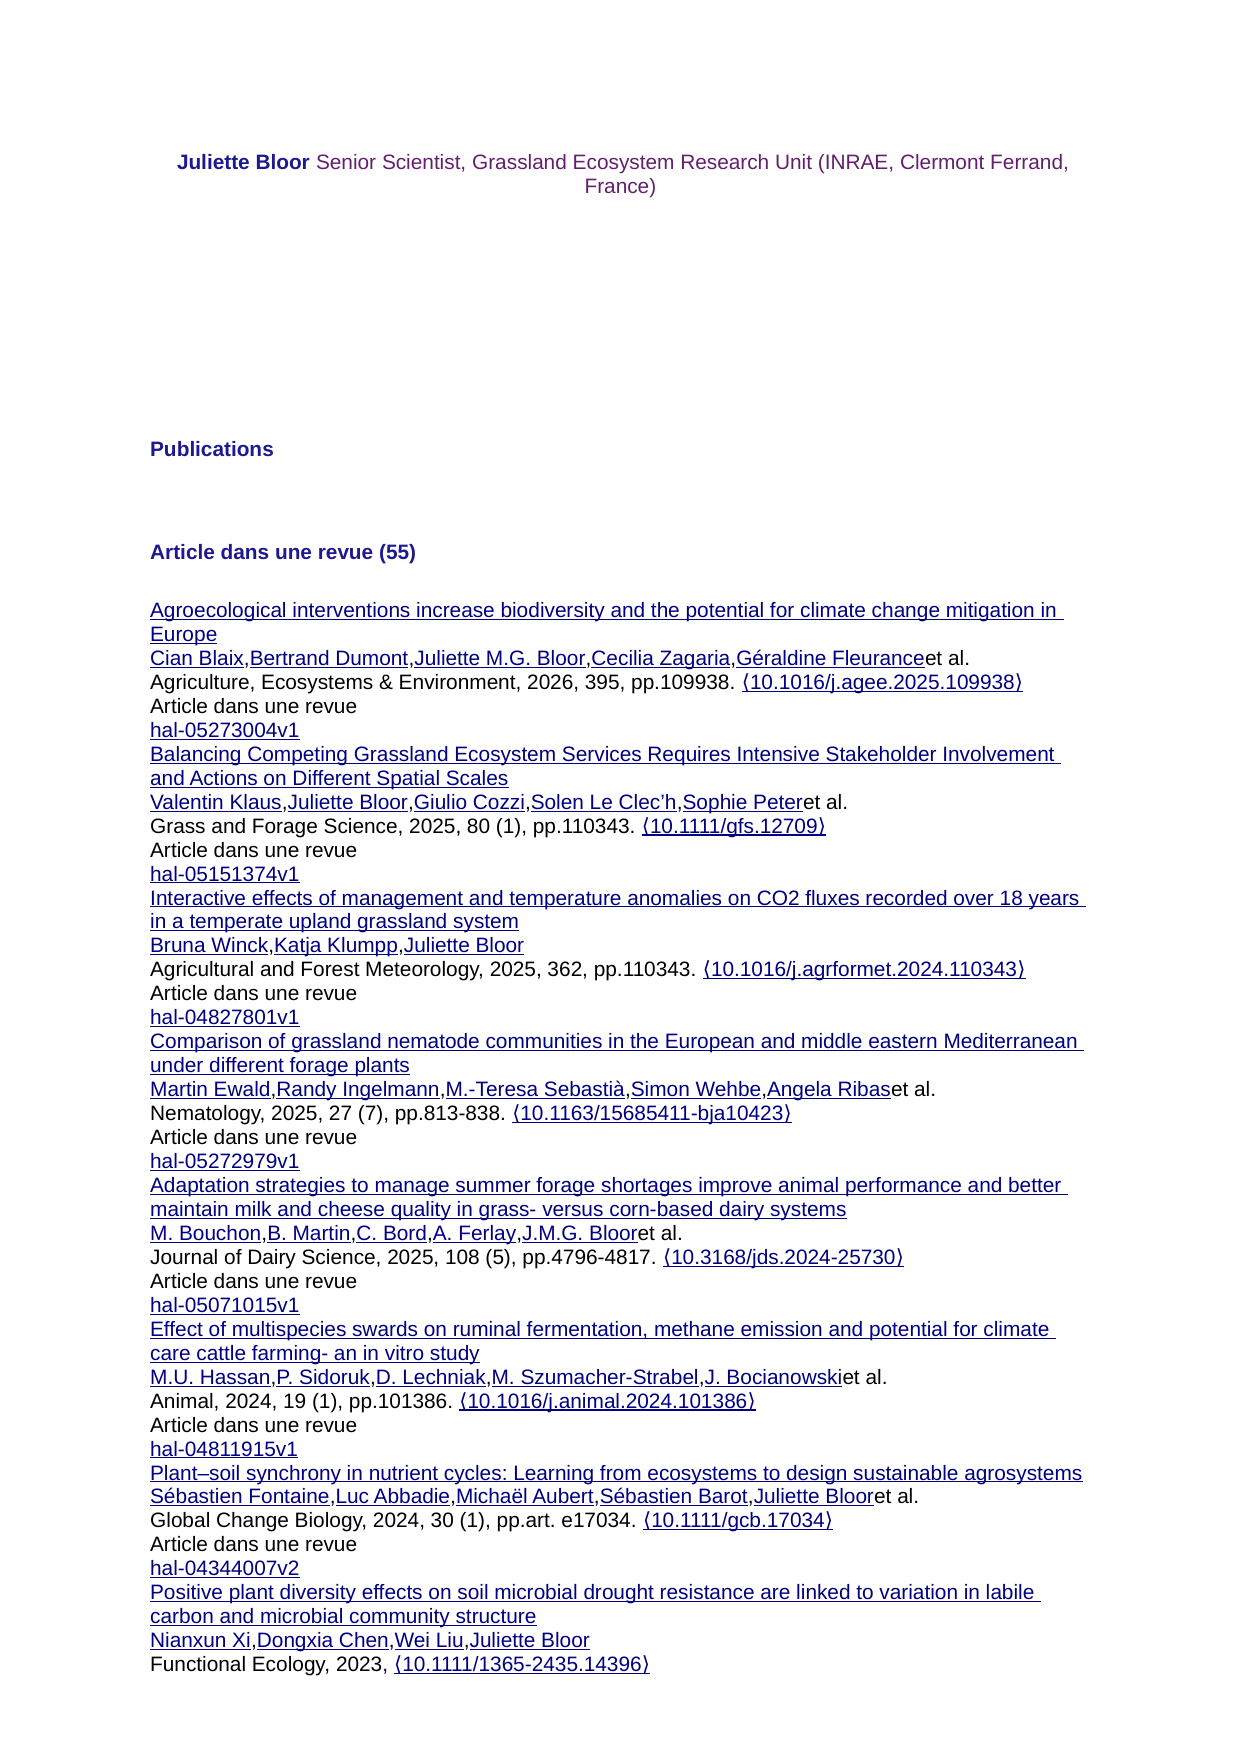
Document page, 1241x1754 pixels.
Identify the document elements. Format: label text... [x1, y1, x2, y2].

subtitle Publications [150, 436, 1090, 460]
table_cell Balancing Competing Grassland Ecosystem Services Requires Intensive Stakeholder Involvement and Actions on Different Spatial Scales Valentin Klaus,Juliette Bloor,Giulio Cozzi,Solen Le Clec’h,Sophie Peteret al. Grass and Forage Science, 2025, 80 (1), pp.110343. ⟨10.1111/gfs.12709⟩ Article dans une revue hal-05151374v1 [150, 742, 1090, 885]
table_cell Positive plant diversity effects on soil microbial drought resistance are linked to variation in labile carbon and microbial community structure Nianxun Xi,Dongxia Chen,Wei Liu,Juliette Bloor Functional Ecology, 2023, ⟨10.1111/1365-2435.14396⟩ [150, 1580, 1090, 1676]
table_cell Comparison of grassland nematode communities in the European and middle eastern Mediterranean under different forage plants Martin Ewald,Randy Ingelmann,M.-Teresa Sebastià,Simon Wehbe,Angela Ribaset al. Nematology, 2025, 27 (7), pp.813-838. ⟨10.1163/15685411-bja10423⟩ Article dans une revue hal-05272979v1 [150, 1029, 1090, 1173]
subtitle Juliette Bloor Senior Scientist, Grassland Ecosystem Research Unit (INRAE, Clermont Ferrand, France) [150, 150, 1090, 198]
table_header Agroecological interventions increase biodiversity and the potential for climate change mitigation in Europe Cian Blaix,Bertrand Dumont,Juliette M.G. Bloor,Cecilia Zagaria,Géraldine Fleuranceet al. Agriculture, Ecosystems & Environment, 2026, 395, pp.109938. ⟨10.1016/j.agee.2025.109938⟩ Article dans une revue hal-05273004v1 [150, 598, 1090, 742]
table_cell Adaptation strategies to manage summer forage shortages improve animal performance and better maintain milk and cheese quality in grass- versus corn-based dairy systems M. Bouchon,B. Martin,C. Bord,A. Ferlay,J.M.G. Blooret al. Journal of Dairy Science, 2025, 108 (5), pp.4796-4817. ⟨10.3168/jds.2024-25730⟩ Article dans une revue hal-05071015v1 [150, 1173, 1090, 1317]
subtitle Article dans une revue (55) [150, 539, 1090, 563]
table_cell Plant–soil synchrony in nutrient cycles: Learning from ecosystems to design sustainable agrosystems Sébastien Fontaine,Luc Abbadie,Michaël Aubert,Sébastien Barot,Juliette Blooret al. Global Change Biology, 2024, 30 (1), pp.art. e17034. ⟨10.1111/gcb.17034⟩ Article dans une revue hal-04344007v2 [150, 1460, 1090, 1580]
table_cell Effect of multispecies swards on ruminal fermentation, methane emission and potential for climate care cattle farming- an in vitro study M.U. Hassan,P. Sidoruk,D. Lechniak,M. Szumacher-Strabel,J. Bocianowskiet al. Animal, 2024, 19 (1), pp.101386. ⟨10.1016/j.animal.2024.101386⟩ Article dans une revue hal-04811915v1 [150, 1317, 1090, 1460]
table_cell Interactive effects of management and temperature anomalies on CO2 fluxes recorded over 18 years in a temperate upland grassland system Bruna Winck,Katja Klumpp,Juliette Bloor Agricultural and Forest Meteorology, 2025, 362, pp.110343. ⟨10.1016/j.agrformet.2024.110343⟩ Article dans une revue hal-04827801v1 [150, 885, 1090, 1029]
